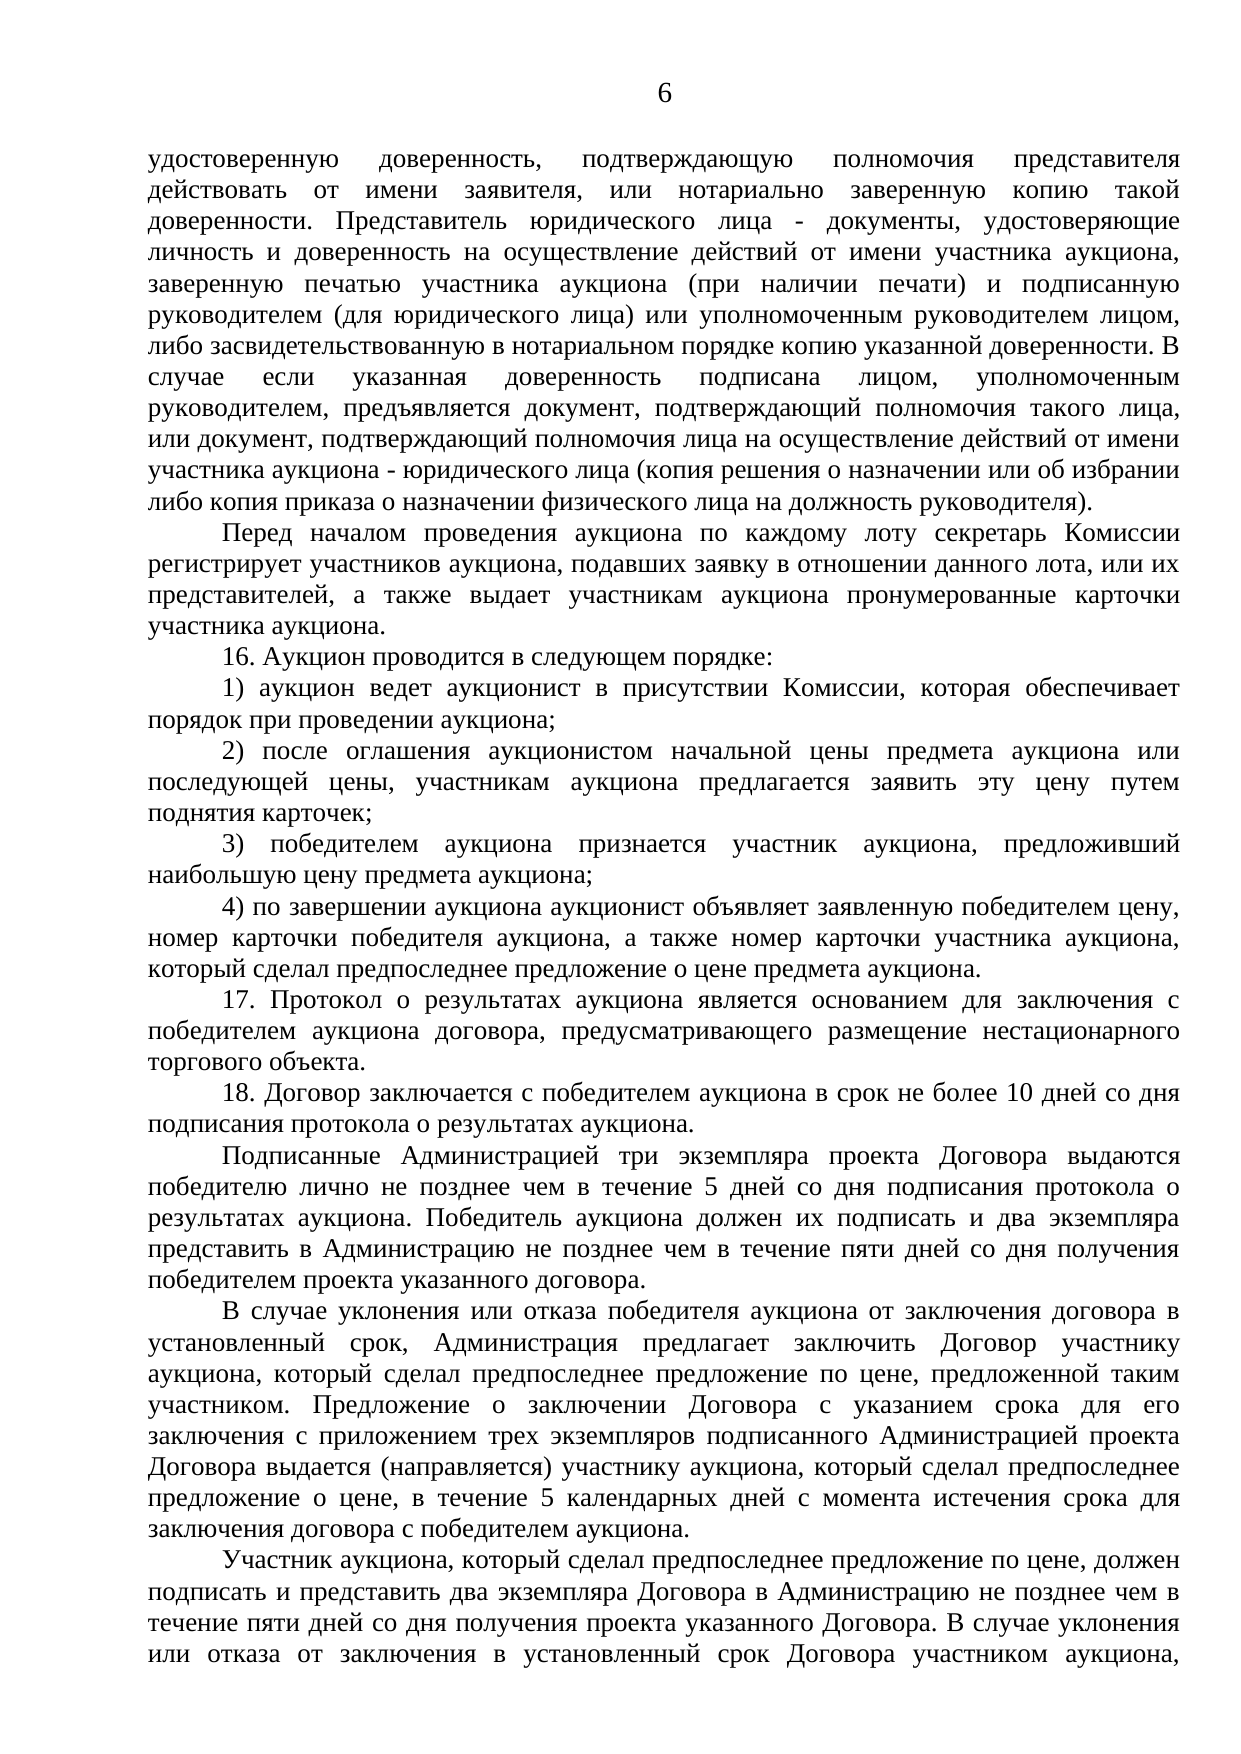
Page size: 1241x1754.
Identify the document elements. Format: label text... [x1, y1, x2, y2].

text Участник аукциона, который сделал предпоследнее предложение по цене, должен подписать и представить два экземпляра Договора в Администрацию не позднее чем в течение пяти дней со дня получения проекта указанного Договора. В случае уклонения или отказа от заключения в установленный срок Договора участником аукциона, [148, 1544, 1181, 1668]
text 2) после оглашения аукционистом начальной цены предмета аукциона или последующей цены, участникам аукциона предлагается заявить эту цену путем поднятия карточек; [148, 734, 1181, 827]
text Перед началом проведения аукциона по каждому лоту секретарь Комиссии регистрирует участников аукциона, подавших заявку в отношении данного лота, или их представителей, а также выдает участникам аукциона пронумерованные карточки участника аукциона. [148, 516, 1181, 640]
text 3) победителем аукциона признается участник аукциона, предложивший наибольшую цену предмета аукциона; [148, 827, 1181, 889]
text 17. Протокол о результатах аукциона является основанием для заключения с победителем аукциона договора, предусматривающего размещение нестационарного торгового объекта. [148, 983, 1181, 1076]
text В случае уклонения или отказа победителя аукциона от заключения договора в установленный срок, Администрация предлагает заключить Договор участнику аукциона, который сделал предпоследнее предложение по цене, предложенной таким участником. Предложение о заключении Договора с указанием срока для его заключения с приложением трех экземпляров подписанного Администрацией проекта Договора выдается (направляется) участнику аукциона, который сделал предпоследнее предложение о цене, в течение 5 календарных дней с момента истечения срока для заключения договора с победителем аукциона. [148, 1294, 1181, 1544]
text Подписанные Администрацией три экземпляра проекта Договора выдаются победителю лично не позднее чем в течение 5 дней со дня подписания протокола о результатах аукциона. Победитель аукциона должен их подписать и два экземпляра представить в Администрацию не позднее чем в течение пяти дней со дня получения победителем проекта указанного договора. [148, 1139, 1181, 1294]
text 4) по завершении аукциона аукционист объявляет заявленную победителем цену, номер карточки победителя аукциона, а также номер карточки участника аукциона, который сделал предпоследнее предложение о цене предмета аукциона. [148, 889, 1181, 983]
text 18. Договор заключается с победителем аукциона в срок не более 10 дней со дня подписания протокола о результатах аукциона. [148, 1076, 1181, 1139]
text 16. Аукцион проводится в следующем порядке: [148, 640, 1181, 672]
text удостоверенную доверенность, подтверждающую полномочия представителя действовать от имени заявителя, или нотариально заверенную копию такой доверенности. Представитель юридического лица - документы, удостоверяющие личность и доверенность на осуществление действий от имени участника аукциона, заверенную печатью участника аукциона (при наличии печати) и подписанную руководителем (для юридического лица) или уполномоченным руководителем лицом, либо засвидетельствованную в нотариальном порядке копию указанной доверенности. В случае если указанная доверенность подписана лицом, уполномоченным руководителем, предъявляется документ, подтверждающий полномочия такого лица, или документ, подтверждающий полномочия лица на осуществление действий от имени участника аукциона - юридического лица (копия решения о назначении или об избрании либо копия приказа о назначении физического лица на должность руководителя). [148, 142, 1181, 516]
text 1) аукцион ведет аукционист в присутствии Комиссии, которая обеспечивает порядок при проведении аукциона; [148, 672, 1181, 734]
